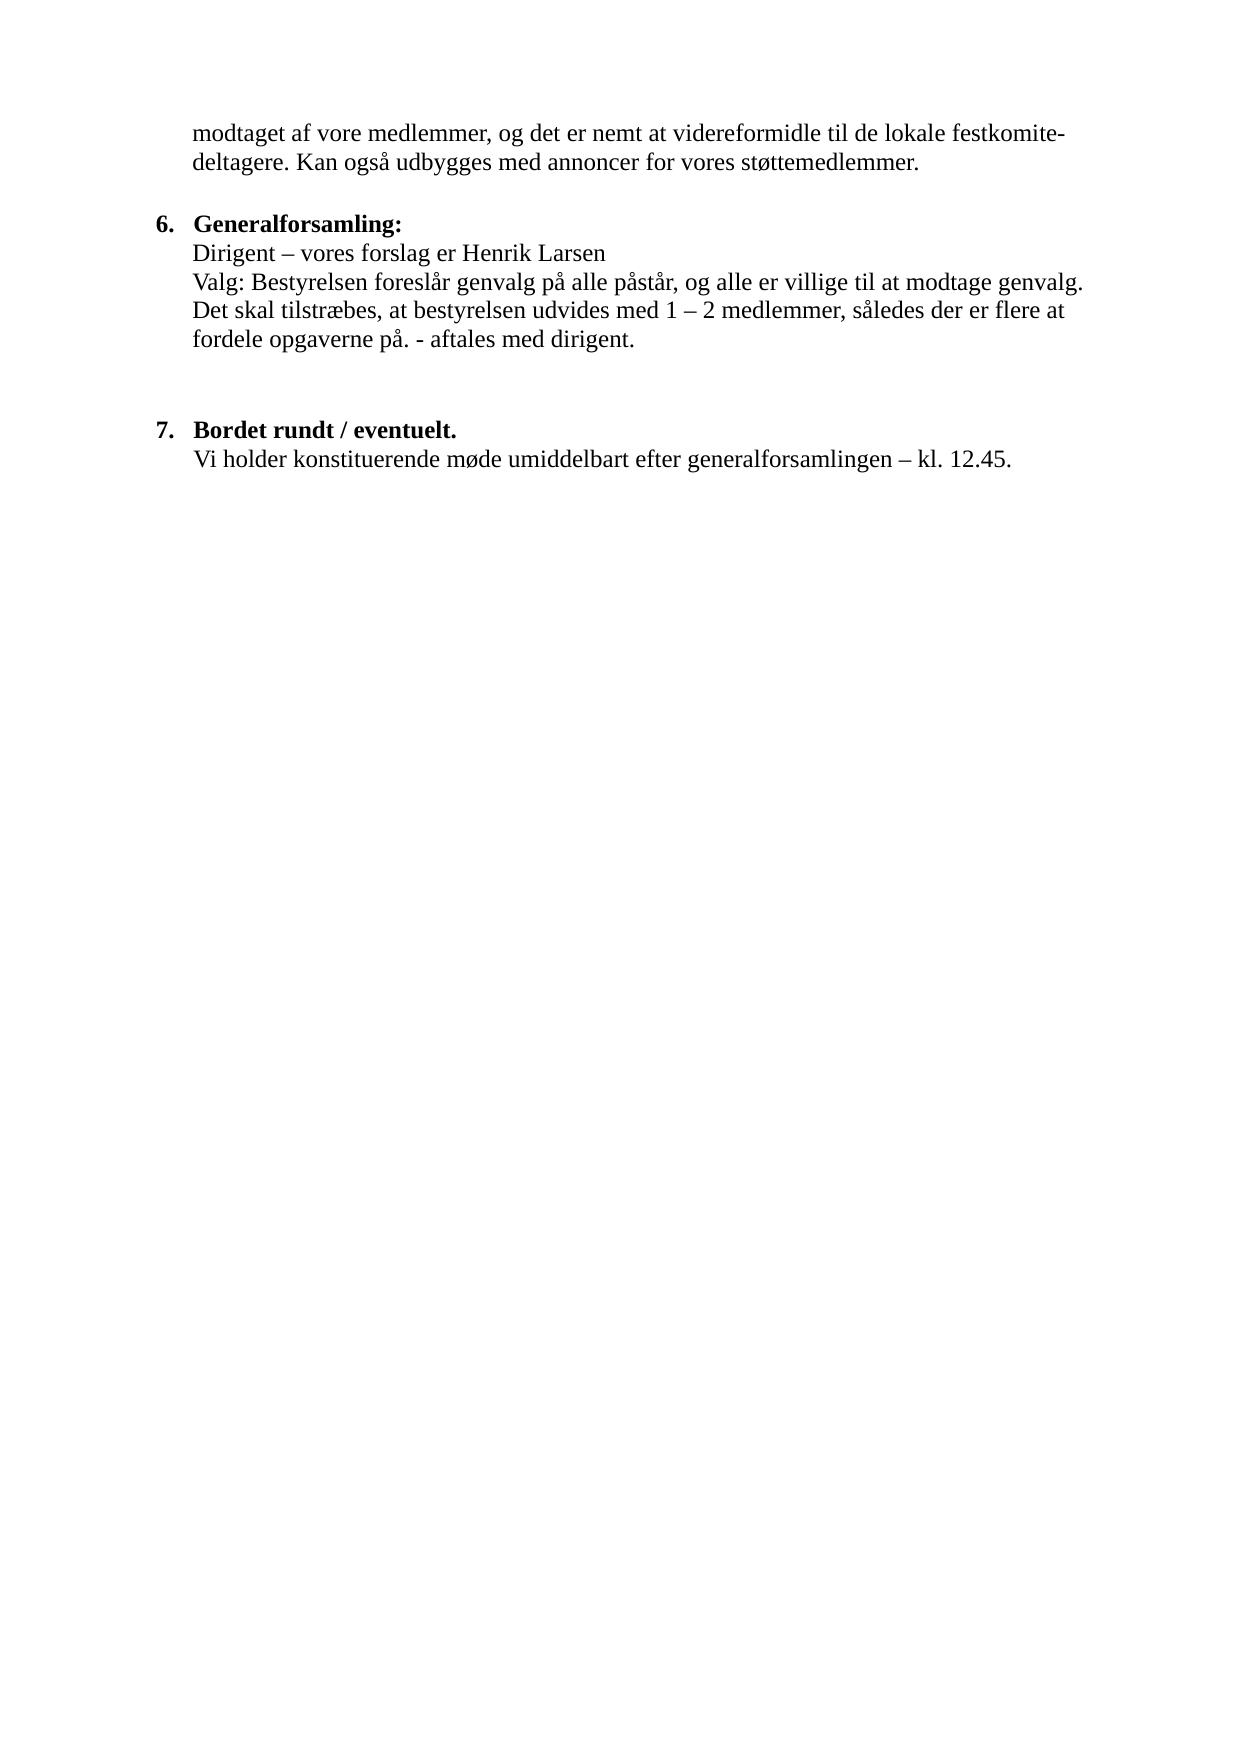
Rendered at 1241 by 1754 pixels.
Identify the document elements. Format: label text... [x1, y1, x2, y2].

text Det skal tilstræbes, at bestyrelsen udvides med 1 – 2 medlemmer, således der er flere at [118, 295, 1122, 324]
text deltagere. Kan også udbygges med annoncer for vores støttemedlemmer. [118, 147, 1122, 176]
list Vi holder konstituerende møde umiddelbart efter generalforsamlingen – kl. 12.45. [156, 444, 1122, 473]
text Dirigent – vores forslag er Henrik Larsen [118, 238, 1122, 267]
text fordele opgaverne på. - aftales med dirigent. [118, 324, 1122, 353]
list Generalforsamling: [156, 209, 1122, 238]
text modtaget af vore medlemmer, og det er nemt at videreformidle til de lokale festkomite- [118, 118, 1122, 147]
list Bordet rundt / eventuelt. [156, 415, 1122, 444]
text Valg: Bestyrelsen foreslår genvalg på alle påstår, og alle er villige til at modtage genvalg. [118, 267, 1122, 295]
